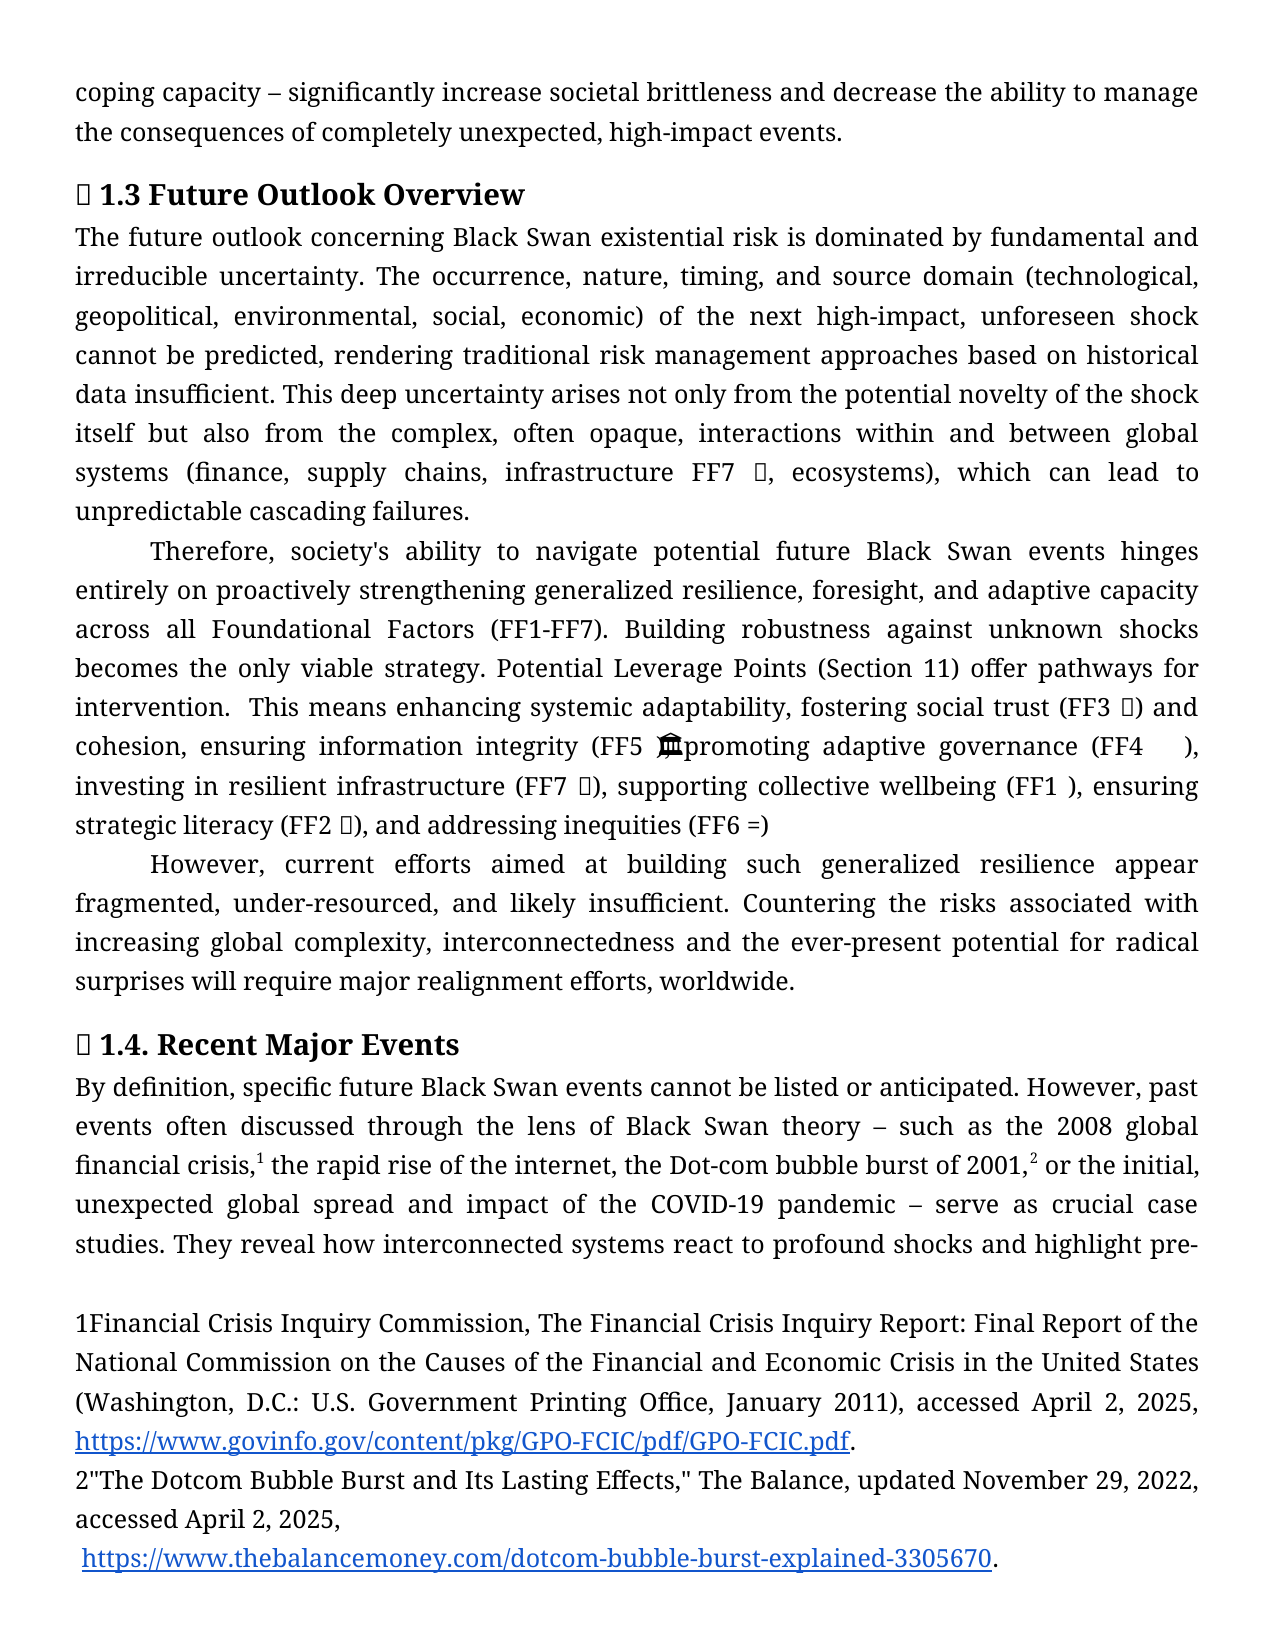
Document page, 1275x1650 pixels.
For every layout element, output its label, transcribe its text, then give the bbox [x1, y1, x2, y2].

text https://www.thebalancemoney.com/dotcom-bubble-burst-explained-3305670. [75, 1541, 1200, 1575]
text By definition, specific future Black Swan events cannot be listed or anticipated. However, past events often discussed through the lens of Black Swan theory – such as the 2008 global financial crisis, the rapid rise of the internet, the Dot-com bubble burst of 2001, or the initial, unexpected global spread and impact of the COVID-19 pandemic – serve as crucial case studies. They reveal how interconnected systems react to profound shocks and highlight pre- [75, 1069, 1200, 1260]
text Financial Crisis Inquiry Commission, The Financial Crisis Inquiry Report: Final Report of the National Commission on the Causes of the Financial and Economic Crisis in the United States (Washington, D.C.: U.S. Government Printing Office, January 2011), accessed April 2, 2025, https://www.govinfo.gov/content/pkg/GPO-FCIC/pdf/GPO-FCIC.pdf. [75, 1306, 1200, 1457]
subtitle 🦢 1.3 Future Outlook Overview [75, 174, 1200, 214]
text However, current efforts aimed at building such generalized resilience appear fragmented, under-resourced, and likely insufficient. Countering the risks associated with increasing global complexity, interconnectedness and the ever-present potential for radical surprises will require major realignment efforts, worldwide. [75, 846, 1200, 998]
text "The Dotcom Bubble Burst and Its Lasting Effects," The Balance, updated November 29, 2022, accessed April 2, 2025, [75, 1463, 1200, 1536]
subtitle 🦢 1.4. Recent Major Events [75, 1024, 1200, 1064]
text coping capacity – significantly increase societal brittleness and decrease the ability to manage the consequences of completely unexpected, high-impact events. [75, 75, 1200, 148]
text Therefore, society's ability to navigate potential future Black Swan events hinges entirely on proactively strengthening generalized resilience, foresight, and adaptive capacity across all Foundational Factors (FF1-FF7). Building robustness against unknown shocks becomes the only viable strategy. Potential Leverage Points (Section 11) offer pathways for intervention. This means enhancing systemic adaptability, fostering social trust (FF3 🤝) and cohesion, ensuring information integrity (FF5 📀), promoting adaptive governance (FF4 🏛️), investing in resilient infrastructure (FF7 🔌), supporting collective wellbeing (FF1 ), ensuring strategic literacy (FF2 🔎), and addressing inequities (FF6 =) [75, 533, 1200, 841]
text The future outlook concerning Black Swan existential risk is dominated by fundamental and irreducible uncertainty. The occurrence, nature, timing, and source domain (technological, geopolitical, environmental, social, economic) of the next high-impact, unforeseen shock cannot be predicted, rendering traditional risk management approaches based on historical data insufficient. This deep uncertainty arises not only from the potential novelty of the shock itself but also from the complex, often opaque, interactions within and between global systems (finance, supply chains, infrastructure FF7 🔌, ecosystems), which can lead to unpredictable cascading failures. [75, 220, 1200, 528]
